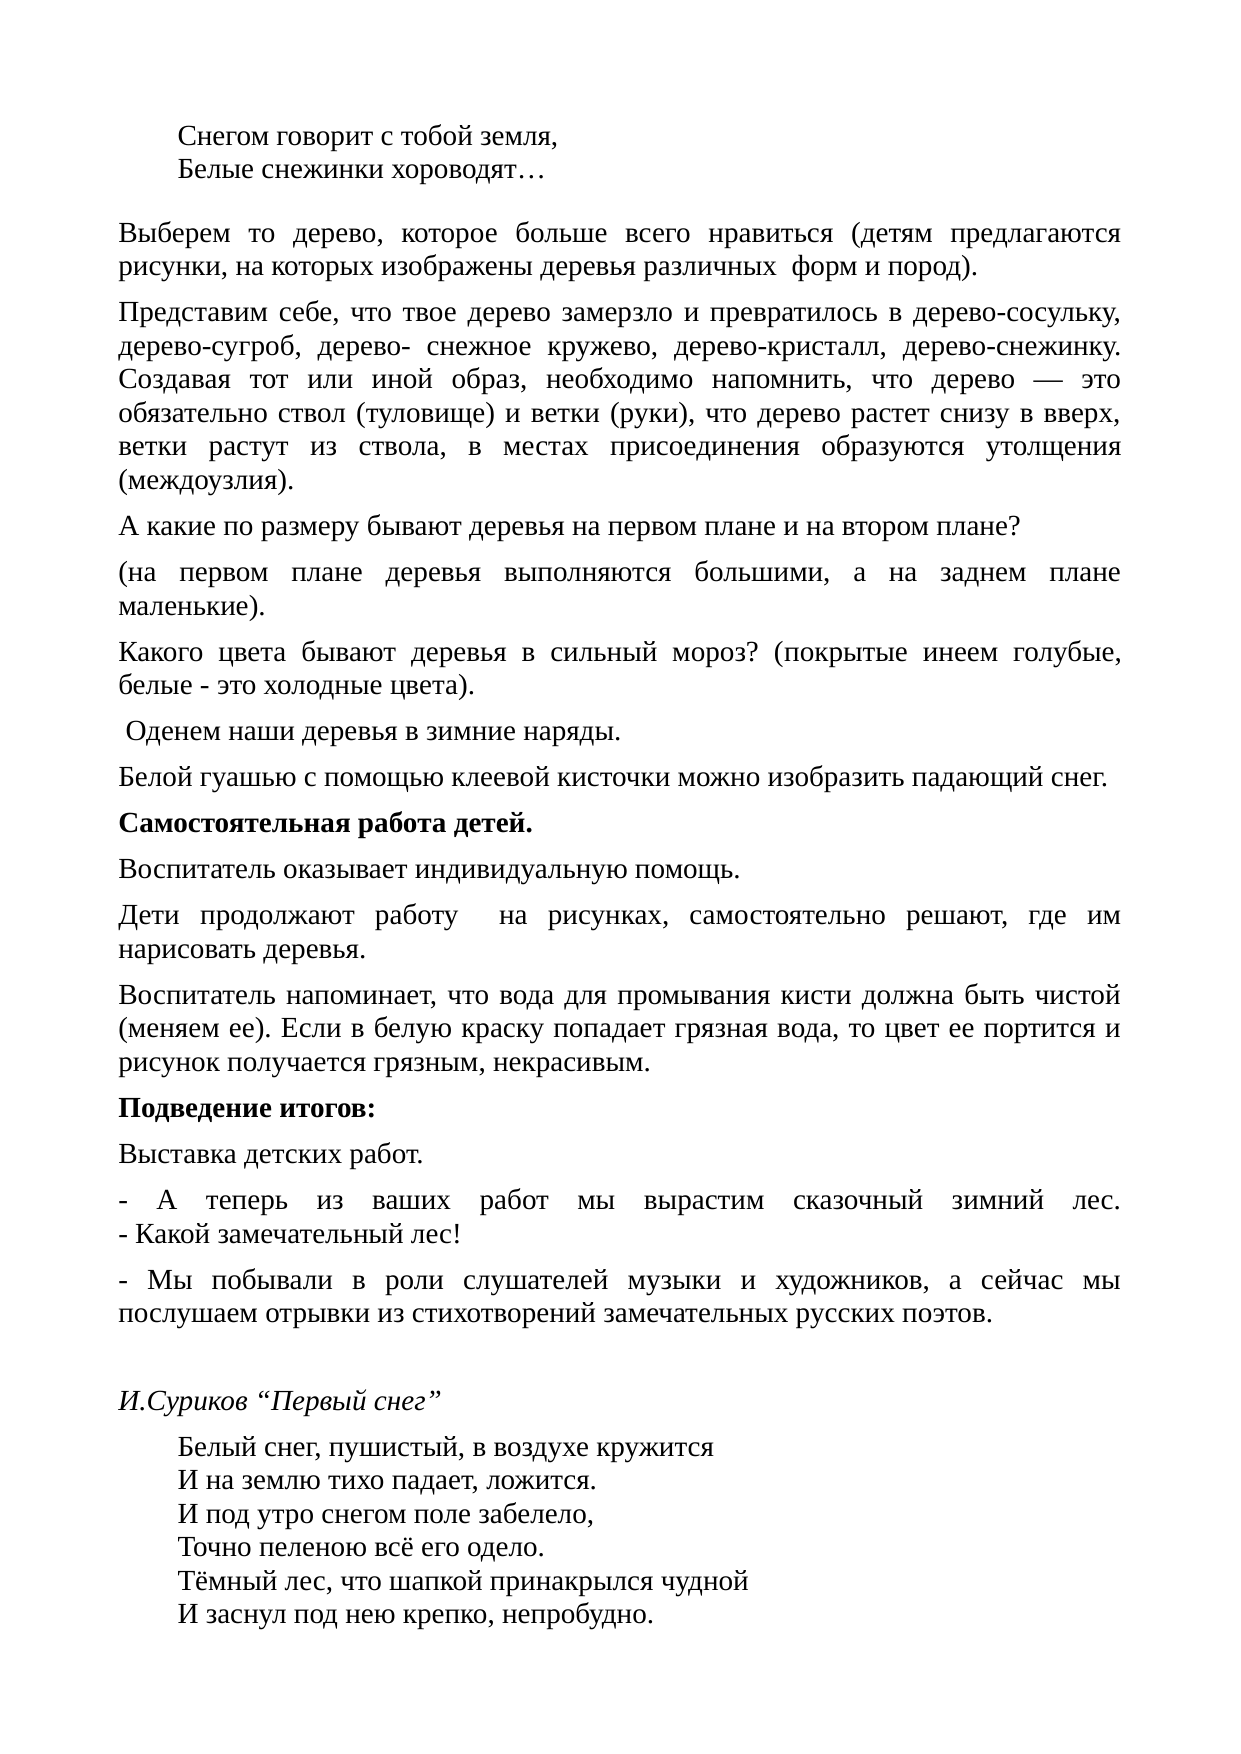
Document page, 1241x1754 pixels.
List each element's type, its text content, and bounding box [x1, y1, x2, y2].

text Оденем наши деревья в зимние наряды. [118, 713, 1122, 747]
text Белой гуашью с помощью клеевой кисточки можно изобразить падающий снег. [118, 759, 1122, 793]
text Воспитатель оказывает индивидуальную помощь. [118, 851, 1122, 885]
text Дети продолжают работу на рисунках, самостоятельно решают, где им нарисовать деревья. [118, 897, 1122, 964]
text Выставка детских работ. [118, 1136, 1122, 1170]
text (на первом плане деревья выполняются большими, а на заднем плане маленькие). [118, 554, 1122, 621]
text Воспитатель напоминает, что вода для промывания кисти должна быть чистой (меняем ее). Если в белую краску попадает грязная вода, то цвет ее портится и рисунок получается грязным, некрасивым. [118, 977, 1122, 1078]
text - А теперь из ваших работ мы вырастим сказочный зимний лес. - Какой замечательный лес! [118, 1182, 1122, 1249]
text Какого цвета бывают деревья в сильный мороз? (покрытые инеем голубые, белые - это холодные цвета). [118, 634, 1122, 701]
text Самостоятельная работа детей. [118, 805, 1122, 839]
text Подведение итогов: [118, 1090, 1122, 1124]
text И.Суриков “Первый снег” [118, 1383, 1122, 1416]
text Снегом говорит с тобой земля, Белые снежинки хороводят… [177, 118, 1063, 185]
text А какие по размеру бывают деревья на первом плане и на втором плане? [118, 508, 1122, 542]
text Выберем то дерево, которое больше всего нравиться (детям предлагаются рисунки, на которых изображены деревья различных форм и пород). [118, 215, 1122, 282]
text Белый снег, пушистый, в воздухе кружится И на землю тихо падает, ложится. И под утро снегом поле забелело, Точно пеленою всё его одело. Тёмный лес, что шапкой принакрылся чудной И заснул под нею крепко, непробудно. [177, 1429, 1063, 1630]
text Представим себе, что твое дерево замерзло и превратилось в дерево-сосульку, дерево-сугроб, дерево- снежное кружево, дерево-кристалл, дерево-снежинку. Создавая тот или иной образ, необходимо напомнить, что дерево — это обязательно ствол (туловище) и ветки (руки), что дерево растет снизу в вверх, ветки растут из ствола, в местах присоединения образуются утолщения (междоузлия). [118, 294, 1122, 496]
text - Мы побывали в роли слушателей музыки и художников, а сейчас мы послушаем отрывки из стихотворений замечательных русских поэтов. [118, 1262, 1122, 1329]
